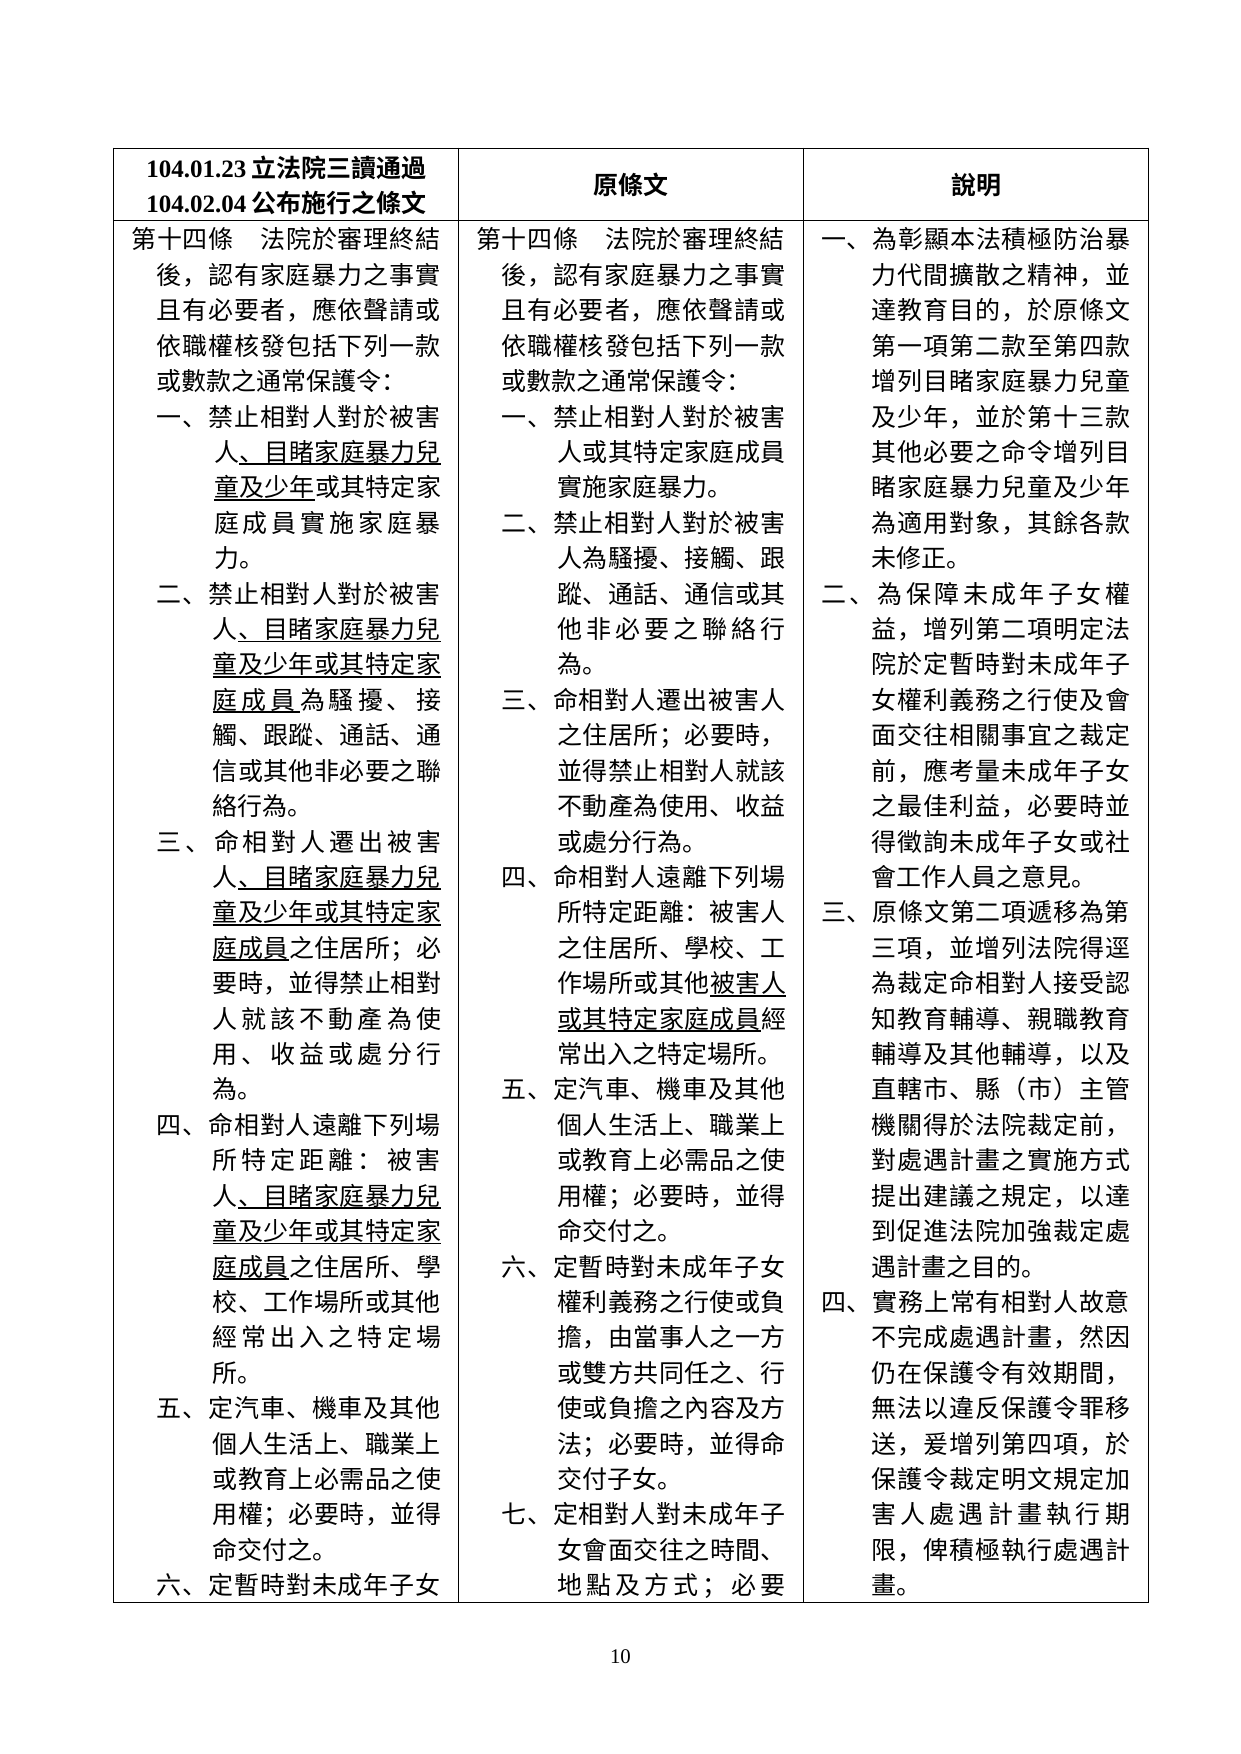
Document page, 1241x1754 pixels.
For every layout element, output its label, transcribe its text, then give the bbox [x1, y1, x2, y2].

table_cell 第十四條 法院於審理終結後，認有家庭暴力之事實且有必要者，應依聲請或依職權核發包括下列一款或數款之通常保護令： 一、禁止相對人對於被害人或其特定家庭成員實施家庭暴力。 二、禁止相對人對於被害人為騷擾、接觸、跟蹤、通話、通信或其他非必要之聯絡行為。 三、命相對人遷出被害人之住居所；必要時，並得禁止相對人就該不動產為使用、收益或處分行為。 四、命相對人遠離下列場所特定距離：被害人之住居所、學校、工作場所或其他被害人或其特定家庭成員經常出入之特定場所。 五、定汽車、機車及其他個人生活上、職業上或教育上必需品之使用權；必要時，並得命交付之。 六、定暫時對未成年子女權利義務之行使或負擔，由當事人之一方或雙方共同任之、行使或負擔之內容及方法；必要時，並得命交付子女。 七、定相對人對未成年子女會面交往之時間、地點及方式；必要 [459, 221, 803, 1602]
table_header 104.01.23立法院三讀通過 104.02.04公布施行之條文 [114, 149, 458, 219]
table_cell 一、為彰顯本法積極防治暴力代間擴散之精神，並達教育目的，於原條文第一項第二款至第四款增列目睹家庭暴力兒童及少年，並於第十三款其他必要之命令增列目睹家庭暴力兒童及少年為適用對象，其餘各款未修正。 二、為保障未成年子女權益，增列第二項明定法院於定暫時對未成年子女權利義務之行使及會面交往相關事宜之裁定前，應考量未成年子女之最佳利益，必要時並得徵詢未成年子女或社會工作人員之意見。 三、原條文第二項遞移為第三項，並增列法院得逕為裁定命相對人接受認知教育輔導、親職教育輔導及其他輔導，以及直轄市、縣（市）主管機關得於法院裁定前，對處遇計畫之實施方式提出建議之規定，以達到促進法院加強裁定處遇計畫之目的。 四、實務上常有相對人故意不完成處遇計畫，然因仍在保護令有效期間，無法以違反保護令罪移送，爰增列第四項，於保護令裁定明文規定加害人處遇計畫執行期限，俾積極執行處遇計畫。 [804, 221, 1148, 1602]
table_header 說明 [804, 149, 1148, 219]
table_header 原條文 [459, 149, 803, 219]
table_cell 第十四條 法院於審理終結後，認有家庭暴力之事實且有必要者，應依聲請或依職權核發包括下列一款或數款之通常保護令： 一、禁止相對人對於被害人、目睹家庭暴力兒童及少年或其特定家庭成員實施家庭暴力。 二、禁止相對人對於被害人、目睹家庭暴力兒童及少年或其特定家庭成員為騷擾、接觸、跟蹤、通話、通信或其他非必要之聯絡行為。 三、命相對人遷出被害人、目睹家庭暴力兒童及少年或其特定家庭成員之住居所；必要時，並得禁止相對人就該不動產為使用、收益或處分行為。 四、命相對人遠離下列場所特定距離：被害人、目睹家庭暴力兒童及少年或其特定家庭成員之住居所、學校、工作場所或其他經常出入之特定場所。 五、定汽車、機車及其他個人生活上、職業上或教育上必需品之使用權；必要時，並得命交付之。 六、定暫時對未成年子女 [114, 221, 458, 1602]
